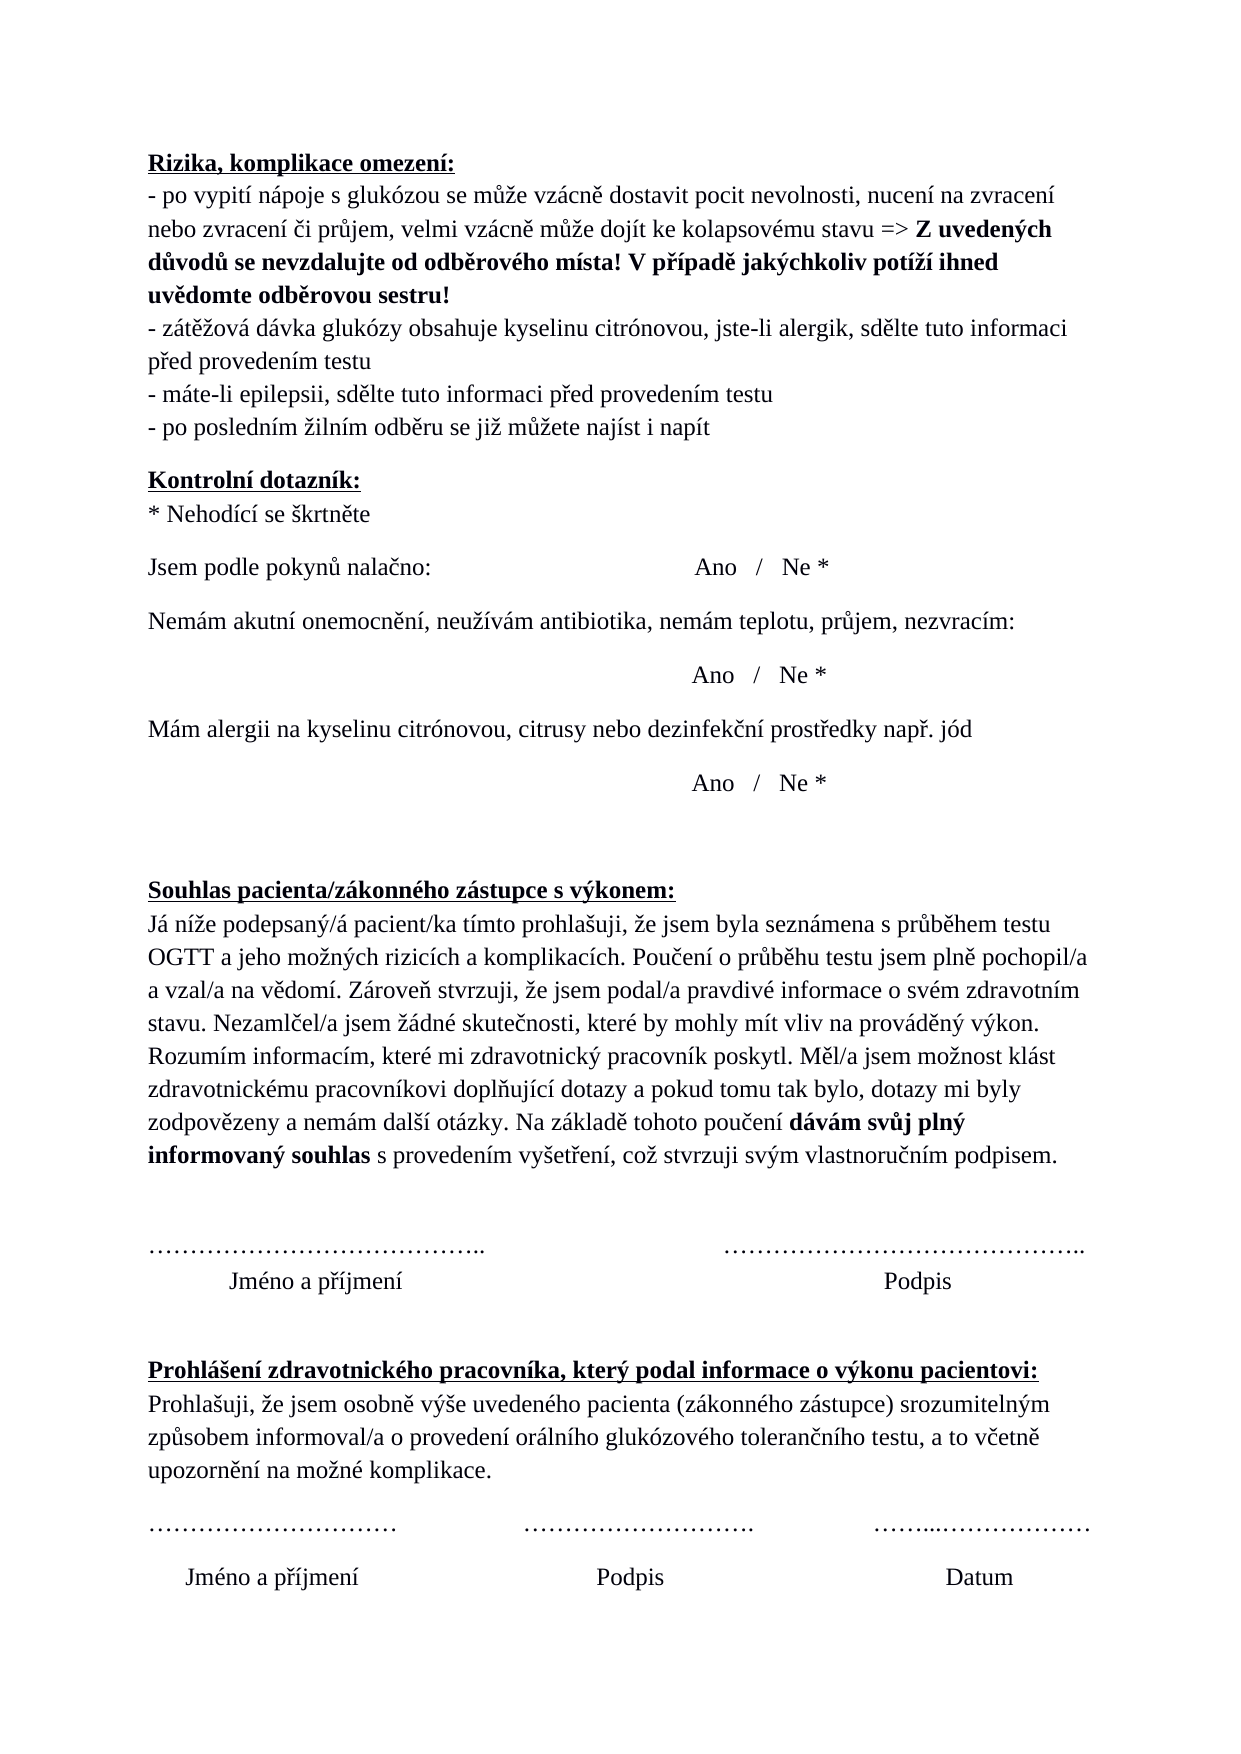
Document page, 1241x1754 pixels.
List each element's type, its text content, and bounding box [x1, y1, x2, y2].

text Ano / Ne * [148, 768, 1093, 797]
text ………………………………….. …………………………………….. [148, 1230, 1093, 1258]
text Jméno a příjmení Podpis Datum [148, 1562, 1093, 1591]
text Mám alergii na kyselinu citrónovou, citrusy nebo dezinfekční prostředky např. jód [148, 714, 1093, 743]
text Jméno a příjmení Podpis [148, 1266, 1093, 1294]
text Jsem podle pokynů nalačno: Ano / Ne * [148, 552, 1093, 581]
text Kontrolní dotazník: * Nehodící se škrtněte [148, 466, 1093, 527]
text Nemám akutní onemocnění, neužívám antibiotika, nemám teplotu, průjem, nezvracím: [148, 606, 1093, 635]
text Prohlášení zdravotnického pracovníka, který podal informace o výkonu pacientovi: Prohlašuji, že jsem osobně výše uvedeného pacienta (zákonného zástupce) srozumitelným způsobem informoval/a o provedení orálního glukózového tolerančního testu, a to včetně upozornění na možné komplikace. [148, 1356, 1093, 1483]
text Rizika, komplikace omezení: - po vypití nápoje s glukózou se může vzácně dostavit pocit nevolnosti, nucení na zvracení nebo zvracení či průjem, velmi vzácně může dojít ke kolapsovému stavu => Z uvedených důvodů se nevzdalujte od odběrového místa! V případě jakýchkoliv potíží ihned uvědomte odběrovou sestru! - zátěžová dávka glukózy obsahuje kyselinu citrónovou, jste-li alergik, sdělte tuto informaci před provedením testu - máte-li epilepsii, sdělte tuto informaci před provedením testu - po posledním žilním odběru se již můžete najíst i napít [148, 148, 1093, 441]
text Ano / Ne * [148, 660, 1093, 689]
text Souhlas pacienta/zákonného zástupce s výkonem: Já níže podepsaný/á pacient/ka tímto prohlašuji, že jsem byla seznámena s průběhem testu OGTT a jeho možných rizicích a komplikacích. Poučení o průběhu testu jsem plně pochopil/a a vzal/a na vědomí. Zároveň stvrzuji, že jsem podal/a pravdivé informace o svém zdravotním stavu. Nezamlčel/a jsem žádné skutečnosti, které by mohly mít vliv na prováděný výkon. Rozumím informacím, které mi zdravotnický pracovník poskytl. Měl/a jsem možnost klást zdravotnickému pracovníkovi doplňující dotazy a pokud tomu tak bylo, dotazy mi byly zodpovězeny a nemám další otázky. Na základě tohoto poučení dávám svůj plný informovaný souhlas s provedením vyšetření, což stvrzuji svým vlastnoručním podpisem. [148, 876, 1093, 1168]
text ………………………… ………………………. ……...……………… [148, 1508, 1093, 1537]
